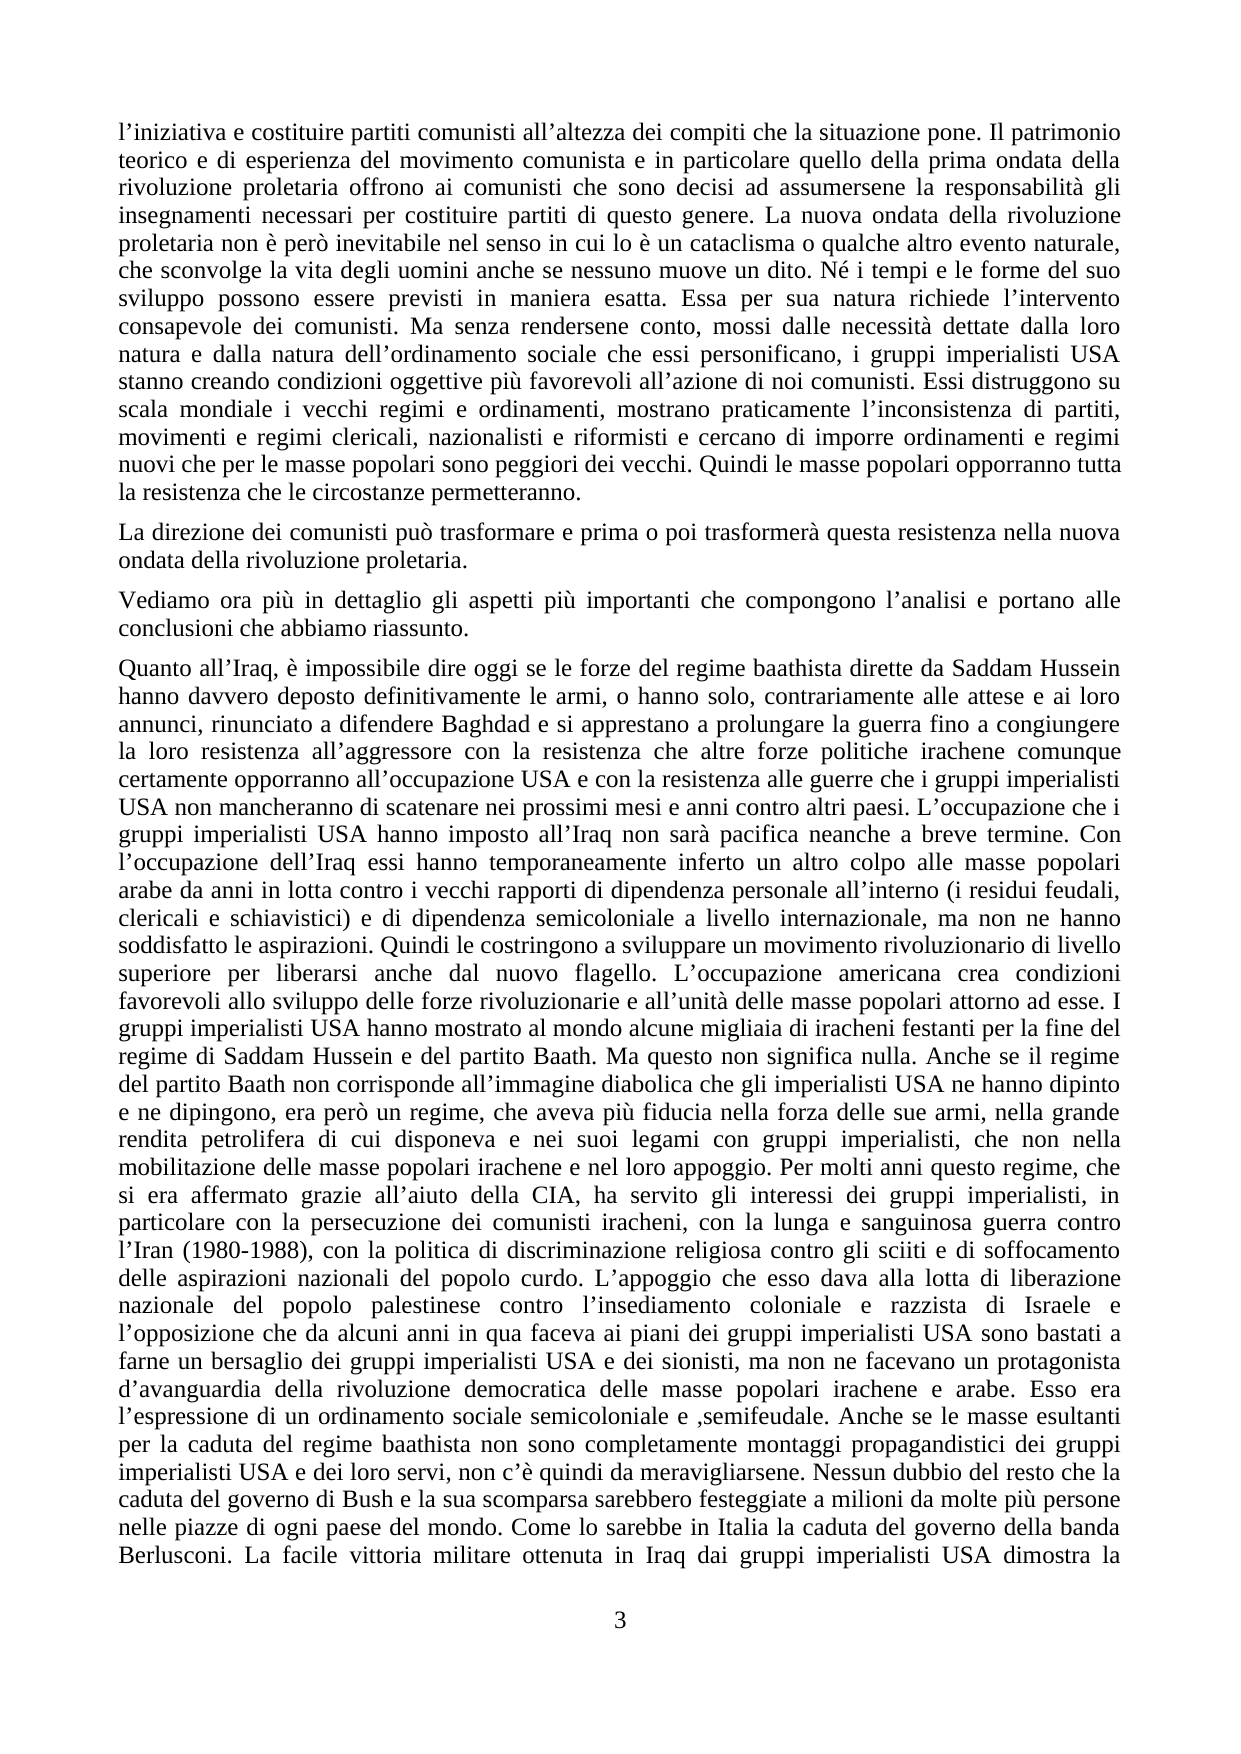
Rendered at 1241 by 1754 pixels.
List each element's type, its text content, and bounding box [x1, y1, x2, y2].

text l’iniziativa e costituire partiti comunisti all’altezza dei compiti che la situazione pone. Il patrimonio teorico e di esperienza del movimento comunista e in particolare quello della prima ondata della rivoluzione proletaria offrono ai comunisti che sono decisi ad assumersene la responsabilità gli insegnamenti necessari per costituire partiti di questo genere. La nuova ondata della rivoluzione proletaria non è però inevitabile nel senso in cui lo è un cataclisma o qualche altro evento naturale, che sconvolge la vita degli uomini anche se nessuno muove un dito. Né i tempi e le forme del suo sviluppo possono essere previsti in maniera esatta. Essa per sua natura richiede l’intervento consapevole dei comunisti. Ma senza rendersene conto, mossi dalle necessità dettate dalla loro natura e dalla natura dell’ordinamento sociale che essi personificano, i gruppi imperialisti USA stanno creando condizioni oggettive più favorevoli all’azione di noi comunisti. Essi distruggono su scala mondiale i vecchi regimi e ordinamenti, mostrano praticamente l’inconsistenza di partiti, movimenti e regimi clericali, nazionalisti e riformisti e cercano di imporre ordinamenti e regimi nuovi che per le masse popolari sono peggiori dei vecchi. Quindi le masse popolari opporranno tutta la resistenza che le circostanze permetteranno. [118, 118, 1122, 506]
text La direzione dei comunisti può trasformare e prima o poi trasformerà questa resistenza nella nuova ondata della rivoluzione proletaria. [118, 518, 1122, 574]
text Vediamo ora più in dettaglio gli aspetti più importanti che compongono l’analisi e portano alle conclusioni che abbiamo riassunto. [118, 586, 1122, 642]
text Quanto all’Iraq, è impossibile dire oggi se le forze del regime baathista dirette da Saddam Hussein hanno davvero deposto definitivamente le armi, o hanno solo, contrariamente alle attese e ai loro annunci, rinunciato a difendere Baghdad e si apprestano a prolungare la guerra fino a congiungere la loro resistenza all’aggressore con la resistenza che altre forze politiche irachene comunque certamente opporranno all’occupazione USA e con la resistenza alle guerre che i gruppi imperialisti USA non mancheranno di scatenare nei prossimi mesi e anni contro altri paesi. L’occupazione che i gruppi imperialisti USA hanno imposto all’Iraq non sarà pacifica neanche a breve termine. Con l’occupazione dell’Iraq essi hanno temporaneamente inferto un altro colpo alle masse popolari arabe da anni in lotta contro i vecchi rapporti di dipendenza personale all’interno (i residui feudali, clericali e schiavistici) e di dipendenza semicoloniale a livello internazionale, ma non ne hanno soddisfatto le aspirazioni. Quindi le costringono a sviluppare un movimento rivoluzionario di livello superiore per liberarsi anche dal nuovo flagello. L’occupazione americana crea condizioni favorevoli allo sviluppo delle forze rivoluzionarie e all’unità delle masse popolari attorno ad esse. I gruppi imperialisti USA hanno mostrato al mondo alcune migliaia di iracheni festanti per la fine del regime di Saddam Hussein e del partito Baath. Ma questo non significa nulla. Anche se il regime del partito Baath non corrisponde all’immagine diabolica che gli imperialisti USA ne hanno dipinto e ne dipingono, era però un regime, che aveva più fiducia nella forza delle sue armi, nella grande rendita petrolifera di cui disponeva e nei suoi legami con gruppi imperialisti, che non nella mobilitazione delle masse popolari irachene e nel loro appoggio. Per molti anni questo regime, che si era affermato grazie all’aiuto della CIA, ha servito gli interessi dei gruppi imperialisti, in particolare con la persecuzione dei comunisti iracheni, con la lunga e sanguinosa guerra contro l’Iran (1980-1988), con la politica di discriminazione religiosa contro gli sciiti e di soffocamento delle aspirazioni nazionali del popolo curdo. L’appoggio che esso dava alla lotta di liberazione nazionale del popolo palestinese contro l’insediamento coloniale e razzista di Israele e l’opposizione che da alcuni anni in qua faceva ai piani dei gruppi imperialisti USA sono bastati a farne un bersaglio dei gruppi imperialisti USA e dei sionisti, ma non ne facevano un protagonista d’avanguardia della rivoluzione democratica delle masse popolari irachene e arabe. Esso era l’espressione di un ordinamento sociale semicoloniale e ,semifeudale. Anche se le masse esultanti per la caduta del regime baathista non sono completamente montaggi propagandistici dei gruppi imperialisti USA e dei loro servi, non c’è quindi da meravigliarsene. Nessun dubbio del resto che la caduta del governo di Bush e la sua scomparsa sarebbero festeggiate a milioni da molte più persone nelle piazze di ogni paese del mondo. Come lo sarebbe in Italia la caduta del governo della banda Berlusconi. La facile vittoria militare ottenuta in Iraq dai gruppi imperialisti USA dimostra la [118, 654, 1122, 1569]
